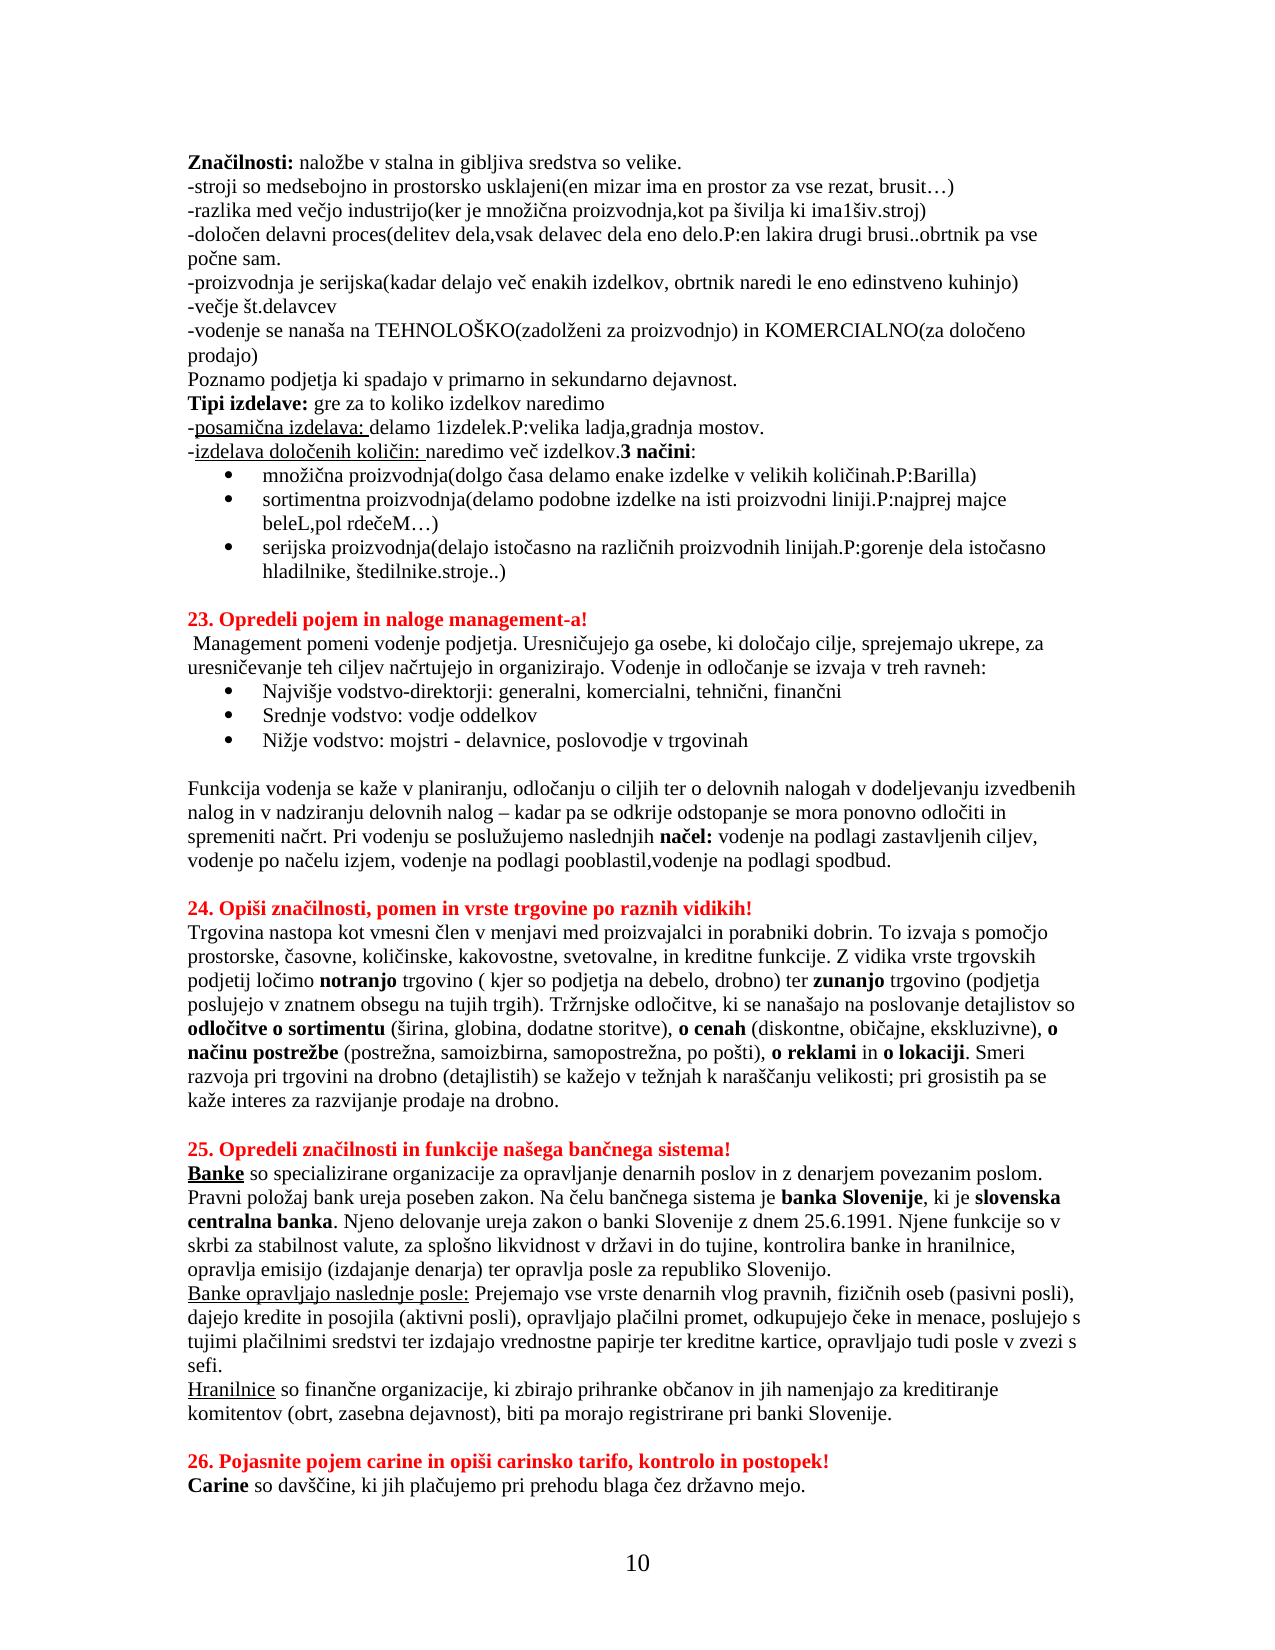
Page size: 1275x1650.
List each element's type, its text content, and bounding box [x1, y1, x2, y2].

text Poznamo podjetja ki spadajo v primarno in sekundarno dejavnost. [187, 367, 1087, 391]
text -določen delavni proces(delitev dela,vsak delavec dela eno delo.P:en lakira drugi brusi..obrtnik pa vse počne sam. [187, 222, 1087, 270]
text Trgovina nastopa kot vmesni člen v menjavi med proizvajalci in porabniki dobrin. To izvaja s pomočjo prostorske, časovne, količinske, kakovostne, svetovalne, in kreditne funkcije. Z vidika vrste trgovskih podjetij ločimo notranjo trgovino ( kjer so podjetja na debelo, drobno) ter zunanjo trgovino (podjetja poslujejo v znatnem obsegu na tujih trgih). Tržrnjske odločitve, ki se nanašajo na poslovanje detajlistov so odločitve o sortimentu (širina, globina, dodatne storitve), o cenah (diskontne, običajne, ekskluzivne), o načinu postrežbe (postrežna, samoizbirna, samopostrežna, po pošti), o reklami in o lokaciji. Smeri razvoja pri trgovini na drobno (detajlistih) se kažejo v težnjah k naraščanju velikosti; pri grosistih pa se kaže interes za razvijanje prodaje na drobno. [187, 920, 1087, 1112]
list Nižje vodstvo: mojstri - delavnice, poslovodje v trgovinah [225, 727, 1087, 752]
text Banke opravljajo naslednje posle: Prejemajo vse vrste denarnih vlog pravnih, fizičnih oseb (pasivni posli), dajejo kredite in posojila (aktivni posli), opravljajo plačilni promet, odkupujejo čeke in menace, poslujejo s tujimi plačilnimi sredstvi ter izdajajo vrednostne papirje ter kreditne kartice, opravljajo tudi posle v zvezi s sefi. [187, 1281, 1087, 1377]
text -večje št.delavcev [187, 294, 1087, 318]
list Najvišje vodstvo-direktorji: generalni, komercialni, tehnični, finančni [225, 679, 1087, 703]
text 23. Opredeli pojem in naloge management-a! [187, 607, 1087, 631]
text Tipi izdelave: gre za to koliko izdelkov naredimo [187, 391, 1087, 415]
text Banke so specializirane organizacije za opravljanje denarnih poslov in z denarjem povezanim poslom. Pravni položaj bank ureja poseben zakon. Na čelu bančnega sistema je banka Slovenije, ki je slovenska centralna banka. Njeno delovanje ureja zakon o banki Slovenije z dnem 25.6.1991. Njene funkcije so v skrbi za stabilnost valute, za splošno likvidnost v državi in do tujine, kontrolira banke in hranilnice, opravlja emisijo (izdajanje denarja) ter opravlja posle za republiko Slovenijo. [187, 1161, 1087, 1281]
text -posamična izdelava: delamo 1izdelek.P:velika ladja,gradnja mostov. [187, 415, 1087, 439]
list množična proizvodnja(dolgo časa delamo enake izdelke v velikih količinah.P:Barilla) [225, 463, 1087, 487]
text Značilnosti: naložbe v stalna in gibljiva sredstva so velike. [187, 150, 1087, 174]
text -stroji so medsebojno in prostorsko usklajeni(en mizar ima en prostor za vse rezat, brusit…) [187, 174, 1087, 198]
text -razlika med večjo industrijo(ker je množična proizvodnja,kot pa šivilja ki ima1šiv.stroj) [187, 198, 1087, 222]
list serijska proizvodnja(delajo istočasno na različnih proizvodnih linijah.P:gorenje dela istočasno hladilnike, štedilnike.stroje..) [225, 535, 1087, 583]
text -vodenje se nanaša na TEHNOLOŠKO(zadolženi za proizvodnjo) in KOMERCIALNO(za določeno prodajo) [187, 318, 1087, 367]
text -izdelava določenih količin: naredimo več izdelkov.3 načini: [187, 439, 1087, 463]
text -proizvodnja je serijska(kadar delajo več enakih izdelkov, obrtnik naredi le eno edinstveno kuhinjo) [187, 270, 1087, 294]
list sortimentna proizvodnja(delamo podobne izdelke na isti proizvodni liniji.P:najprej majce beleL,pol rdečeM…) [225, 487, 1087, 535]
text Carine so davščine, ki jih plačujemo pri prehodu blaga čez državno mejo. [187, 1473, 1087, 1497]
text 25. Opredeli značilnosti in funkcije našega bančnega sistema! [187, 1137, 1087, 1161]
text 24. Opiši značilnosti, pomen in vrste trgovine po raznih vidikih! [187, 896, 1087, 920]
text 26. Pojasnite pojem carine in opiši carinsko tarifo, kontrolo in postopek! [187, 1449, 1087, 1473]
text Hranilnice so finančne organizacije, ki zbirajo prihranke občanov in jih namenjajo za kreditiranje komitentov (obrt, zasebna dejavnost), biti pa morajo registrirane pri banki Slovenije. [187, 1377, 1087, 1425]
list Srednje vodstvo: vodje oddelkov [225, 703, 1087, 727]
text Funkcija vodenja se kaže v planiranju, odločanju o ciljih ter o delovnih nalogah v dodeljevanju izvedbenih nalog in v nadziranju delovnih nalog – kadar pa se odkrije odstopanje se mora ponovno odločiti in spremeniti načrt. Pri vodenju se poslužujemo naslednjih načel: vodenje na podlagi zastavljenih ciljev, vodenje po načelu izjem, vodenje na podlagi pooblastil,vodenje na podlagi spodbud. [187, 776, 1087, 872]
text Management pomeni vodenje podjetja. Uresničujejo ga osebe, ki določajo cilje, sprejemajo ukrepe, za uresničevanje teh ciljev načrtujejo in organizirajo. Vodenje in odločanje se izvaja v treh ravneh: [187, 631, 1087, 679]
